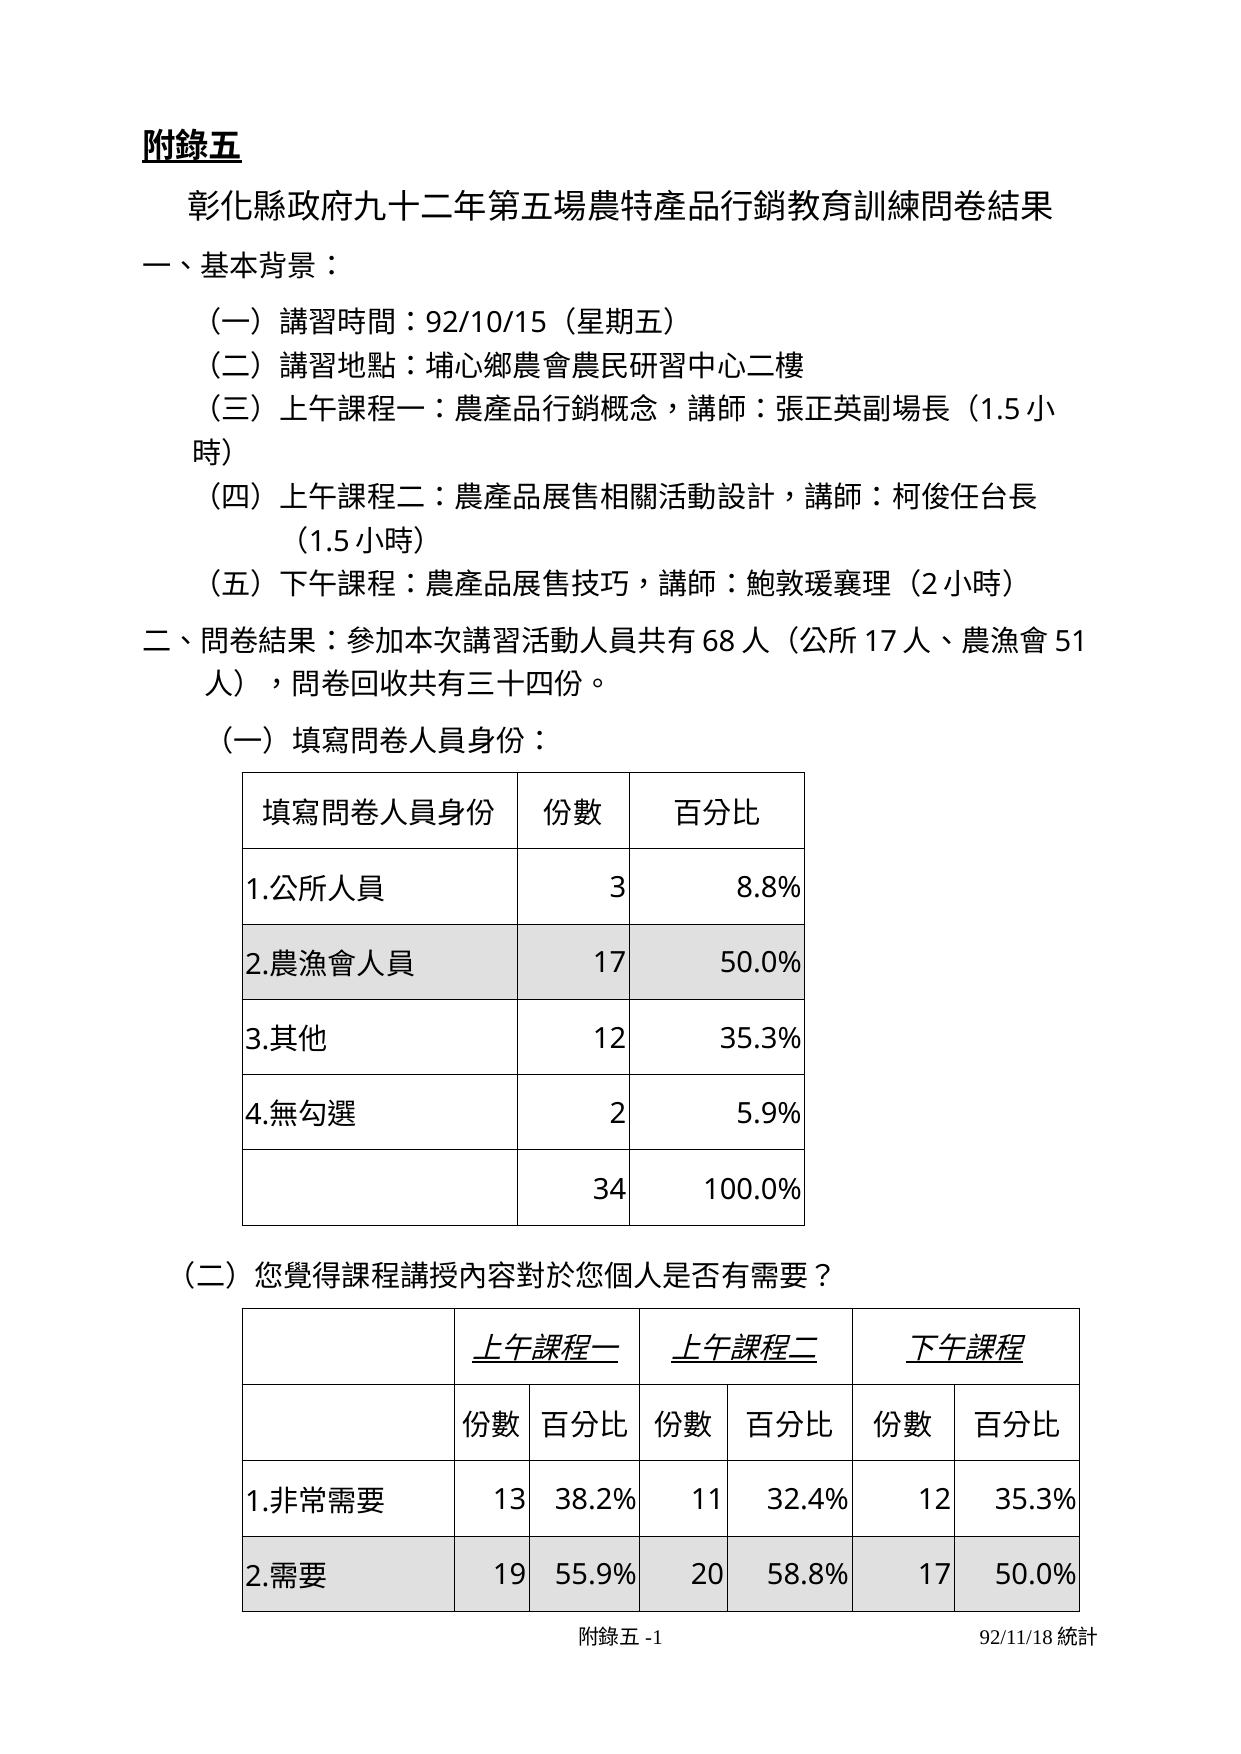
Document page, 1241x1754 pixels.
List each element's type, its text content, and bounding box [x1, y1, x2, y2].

table_cell 34 [518, 1150, 629, 1225]
table_header 份數 [518, 773, 629, 848]
text 二、問卷結果：參加本次講習活動人員共有68人（公所17人、農漁會51人），問卷回收共有三十四份。 [142, 616, 1098, 703]
table_cell 19 [455, 1537, 529, 1611]
table_header 下午課程 [853, 1309, 1079, 1384]
text （一）講習時間：92/10/15（星期五） [192, 297, 1098, 341]
text （三）上午課程一：農產品行銷概念，講師：張正英副場長（1.5小時） [192, 384, 1098, 472]
text 一、基本背景： [142, 241, 1098, 284]
table_cell 20 [640, 1537, 727, 1611]
table_cell 12 [518, 1000, 629, 1074]
table_cell 2.需要 [243, 1537, 454, 1611]
table_cell 11 [640, 1461, 727, 1536]
table_cell 50.0% [955, 1537, 1079, 1611]
table_cell 100.0% [630, 1150, 804, 1225]
table_header [243, 1309, 454, 1384]
table_cell 17 [518, 925, 629, 999]
text （二）您覺得課程講授內容對於您個人是否有需要？ [167, 1251, 1098, 1295]
table_header 百分比 [630, 773, 804, 848]
table_cell 份數 [640, 1385, 727, 1460]
text （一）填寫問卷人員身份： [204, 716, 1098, 759]
table_cell 百分比 [530, 1385, 639, 1460]
table_cell 4.無勾選 [243, 1075, 517, 1149]
table_cell 8.8% [630, 849, 804, 924]
text 彰化縣政府九十二年第五場農特產品行銷教育訓練問卷結果 [142, 180, 1098, 228]
table_cell 17 [853, 1537, 954, 1611]
text 附錄五 [142, 119, 1098, 167]
table_cell 百分比 [728, 1385, 852, 1460]
table_cell 13 [455, 1461, 529, 1536]
table_cell 58.8% [728, 1537, 852, 1611]
table_cell 百分比 [955, 1385, 1079, 1460]
table_header 上午課程一 [455, 1309, 639, 1384]
table_cell 3.其他 [243, 1000, 517, 1074]
table_cell 5.9% [630, 1075, 804, 1149]
table_cell 份數 [455, 1385, 529, 1460]
table_cell 50.0% [630, 925, 804, 999]
table_cell 55.9% [530, 1537, 639, 1611]
table_cell 35.3% [955, 1461, 1079, 1536]
table_cell [243, 1150, 517, 1225]
table_header 填寫問卷人員身份 [243, 773, 517, 848]
text （二）講習地點：埔心鄉農會農民研習中心二樓 [192, 341, 1098, 384]
table_cell 2 [518, 1075, 629, 1149]
text （四）上午課程二：農產品展售相關活動設計，講師：柯俊任台長（1.5小時） [192, 472, 1098, 559]
table_cell 12 [853, 1461, 954, 1536]
table_cell 2.農漁會人員 [243, 925, 517, 999]
table_cell 1.公所人員 [243, 849, 517, 924]
table_cell 份數 [853, 1385, 954, 1460]
table_cell 32.4% [728, 1461, 852, 1536]
table_cell 1.非常需要 [243, 1461, 454, 1536]
table_cell 35.3% [630, 1000, 804, 1074]
text （五）下午課程：農產品展售技巧，講師：鮑敦瑗襄理（2小時） [192, 559, 1098, 603]
table_cell [243, 1385, 454, 1460]
table_header 上午課程二 [640, 1309, 852, 1384]
table_cell 3 [518, 849, 629, 924]
table_cell 38.2% [530, 1461, 639, 1536]
